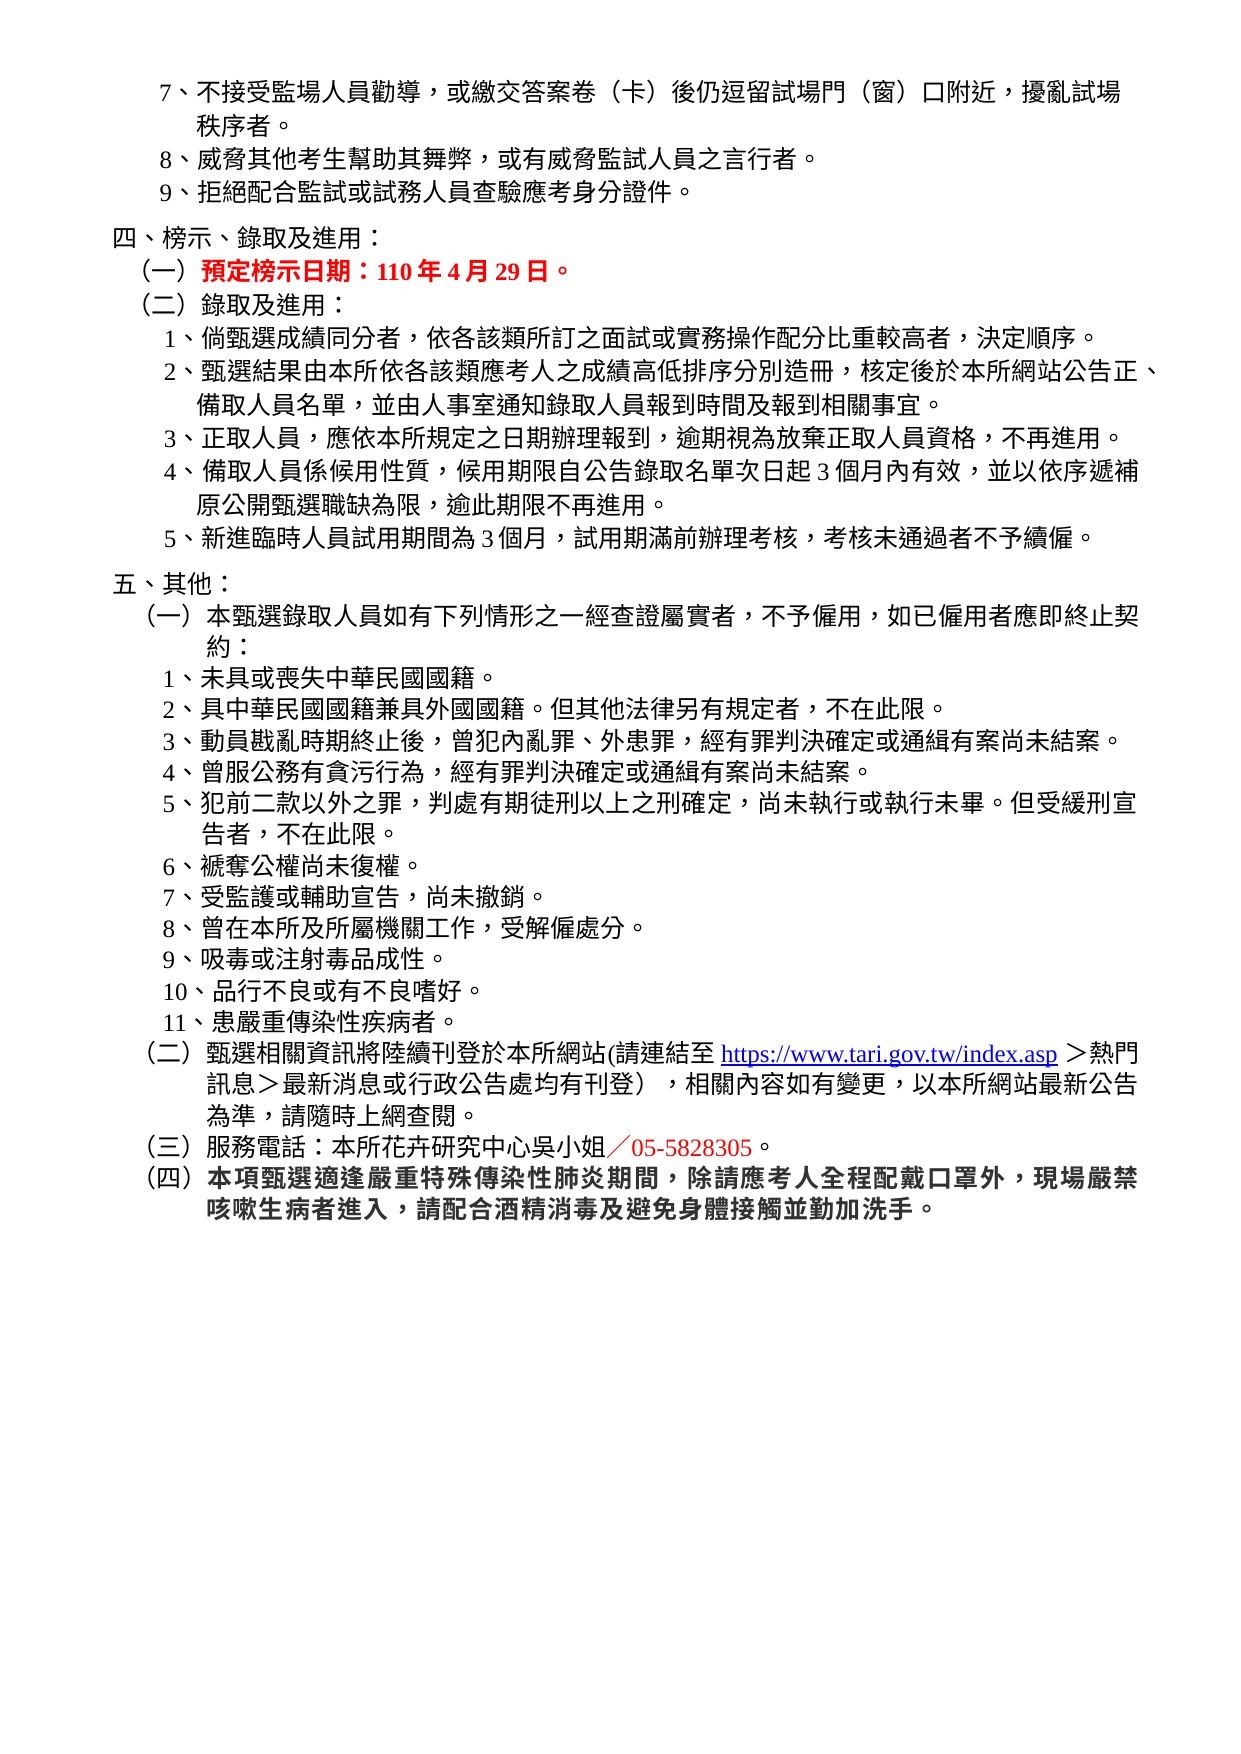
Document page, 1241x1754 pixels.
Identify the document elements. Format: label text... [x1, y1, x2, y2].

text 8、曾在本所及所屬機關工作，受解僱處分。 [162, 912, 1139, 944]
text 6、褫奪公權尚未復權。 [162, 850, 1139, 881]
text 2、具中華民國國籍兼具外國國籍。但其他法律另有規定者，不在此限。 [162, 694, 1139, 725]
text （二）甄選相關資訊將陸續刊登於本所網站(請連結至https://www.tari.gov.tw/index.asp ＞熱門訊息＞最新消息或行政公告處均有刊登），相關內容如有變更，以本所網站最新公告為準，請隨時上網查閱。 [131, 1037, 1139, 1131]
text 4、曾服公務有貪污行為，經有罪判決確定或通緝有案尚未結案。 [162, 756, 1139, 787]
text 8、威脅其他考生幫助其舞弊，或有威脅監試人員之言行者。 [159, 142, 1134, 175]
text （一）本甄選錄取人員如有下列情形之一經查證屬實者，不予僱用，如已僱用者應即終止契約： [131, 600, 1139, 662]
text （一）預定榜示日期：110年4月29日。 [126, 254, 1134, 287]
text 3、動員戡亂時期終止後，曾犯內亂罪、外患罪，經有罪判決確定或通緝有案尚未結案。 [162, 725, 1139, 756]
text 10、品行不良或有不良嗜好。 [162, 975, 1139, 1006]
text 1、倘甄選成績同分者，依各該類所訂之面試或實務操作配分比重較高者，決定順序。 [163, 321, 1139, 354]
text （三）服務電話：本所花卉研究中心吳小姐／05-5828305。 [131, 1131, 1139, 1162]
text （四）本項甄選適逢嚴重特殊傳染性肺炎期間，除請應考人全程配戴口罩外，現場嚴禁咳嗽生病者進入，請配合酒精消毒及避免身體接觸並勤加洗手。 [131, 1162, 1139, 1225]
text 9、拒絕配合監試或試務人員查驗應考身分證件。 [159, 175, 1134, 208]
text 3、正取人員，應依本所規定之日期辦理報到，逾期視為放棄正取人員資格，不再進用。 [163, 421, 1139, 454]
text （二）錄取及進用： [126, 287, 1134, 321]
text 5、犯前二款以外之罪，判處有期徒刑以上之刑確定，尚未執行或執行未畢。但受緩刑宣告者，不在此限。 [162, 787, 1139, 850]
text 5、新進臨時人員試用期間為3個月，試用期滿前辦理考核，考核未通過者不予續僱。 [163, 521, 1139, 554]
text 2、甄選結果由本所依各該類應考人之成績高低排序分別造冊，核定後於本所網站公告正、備取人員名單，並由人事室通知錄取人員報到時間及報到相關事宜。 [163, 354, 1139, 421]
text 9、吸毒或注射毒品成性。 [162, 944, 1139, 975]
text 五、其他： [112, 567, 1134, 600]
text 11、患嚴重傳染性疾病者。 [162, 1006, 1139, 1037]
text 1、未具或喪失中華民國國籍。 [162, 662, 1139, 694]
text 4、備取人員係候用性質，候用期限自公告錄取名單次日起3個月內有效，並以依序遞補原公開甄選職缺為限，逾此期限不再進用。 [163, 454, 1139, 521]
text 四、榜示、錄取及進用： [112, 221, 1134, 254]
text 7、受監護或輔助宣告，尚未撤銷。 [162, 881, 1139, 912]
text 7、不接受監場人員勸導，或繳交答案卷（卡）後仍逗留試場門（窗）口附近，擾亂試場秩序者。 [159, 75, 1134, 142]
